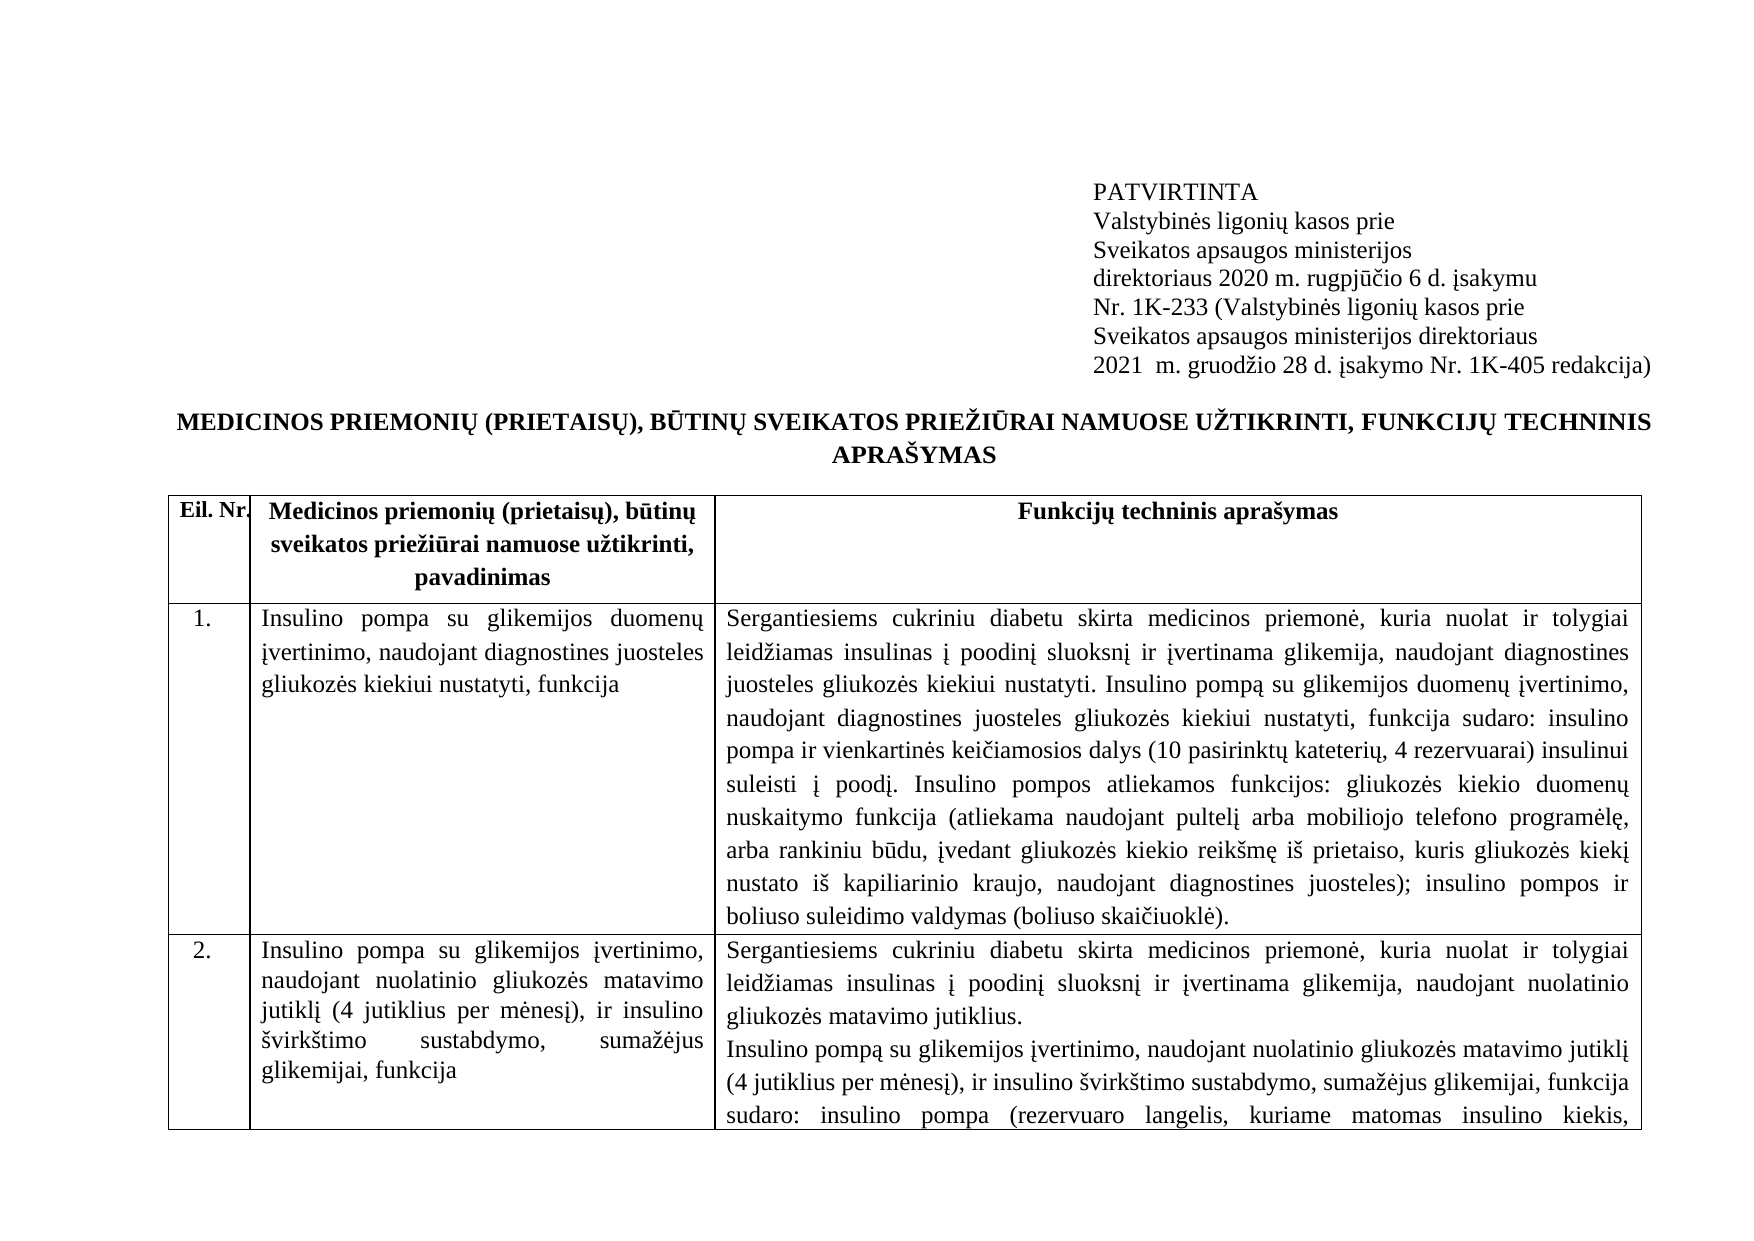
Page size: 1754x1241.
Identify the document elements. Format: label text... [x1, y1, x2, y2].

text PATVIRTINTA [162, 177, 1665, 206]
table_cell Sergantiesiems cukriniu diabetu skirta medicinos priemonė, kuria nuolat ir tolygiai leidžiamas insulinas į poodinį sluoksnį ir įvertinama glikemija, naudojant nuolatinio gliukozės matavimo jutiklius. Insulino pompą su glikemijos įvertinimo, naudojant nuolatinio gliukozės matavimo jutiklį (4 jutiklius per mėnesį), ir insulino švirkštimo sustabdymo, sumažėjus glikemijai, funkcija sudaro: insulino pompa (rezervuaro langelis, kuriame matomas insulino kiekis, [716, 935, 1641, 1129]
table_cell 1. [169, 604, 249, 934]
table_cell Insulino pompa su glikemijos įvertinimo, naudojant nuolatinio gliukozės matavimo jutiklį (4 jutiklius per mėnesį), ir insulino švirkštimo sustabdymo, sumažėjus glikemijai, funkcija [251, 935, 714, 1129]
text Sveikatos apsaugos ministerijos [162, 235, 1665, 263]
table_header Medicinos priemonių (prietaisų), būtinų sveikatos priežiūrai namuose užtikrinti, pavadinimas [251, 496, 714, 602]
text MEDICINOS PRIEMONIŲ (PRIETAISŲ), BŪTINŲ SVEIKATOS PRIEŽIŪRAI NAMUOSE UŽTIKRINTI, FUNKCIJŲ TECHNINIS APRAŠYMAS [162, 407, 1665, 469]
text Sveikatos apsaugos ministerijos direktoriaus [162, 321, 1665, 350]
table_cell Insulino pompa su glikemijos duomenų įvertinimo, naudojant diagnostines juosteles gliukozės kiekiui nustatyti, funkcija [251, 604, 714, 934]
table_cell Sergantiesiems cukriniu diabetu skirta medicinos priemonė, kuria nuolat ir tolygiai leidžiamas insulinas į poodinį sluoksnį ir įvertinama glikemija, naudojant diagnostines juosteles gliukozės kiekiui nustatyti. Insulino pompą su glikemijos duomenų įvertinimo, naudojant diagnostines juosteles gliukozės kiekiui nustatyti, funkcija sudaro: insulino pompa ir vienkartinės keičiamosios dalys (10 pasirinktų kateterių, 4 rezervuarai) insulinui suleisti į poodį. Insulino pompos atliekamos funkcijos: gliukozės kiekio duomenų nuskaitymo funkcija (atliekama naudojant pultelį arba mobiliojo telefono programėlę, arba rankiniu būdu, įvedant gliukozės kiekio reikšmę iš prietaiso, kuris gliukozės kiekį nustato iš kapiliarinio kraujo, naudojant diagnostines juosteles); insulino pompos ir boliuso suleidimo valdymas (boliuso skaičiuoklė). [716, 604, 1641, 934]
text direktoriaus 2020 m. rugpjūčio 6 d. įsakymu [694, 263, 1651, 292]
table_cell 2. [169, 935, 249, 1129]
text Nr. 1K-233 (Valstybinės ligonių kasos prie [162, 292, 1665, 321]
text 2021 m. gruodžio 28 d. įsakymo Nr. 1K-405 redakcija) [162, 350, 1665, 378]
table_header Eil. Nr. [169, 496, 249, 602]
text Valstybinės ligonių kasos prie [162, 206, 1665, 235]
table_header Funkcijų techninis aprašymas [716, 496, 1641, 602]
